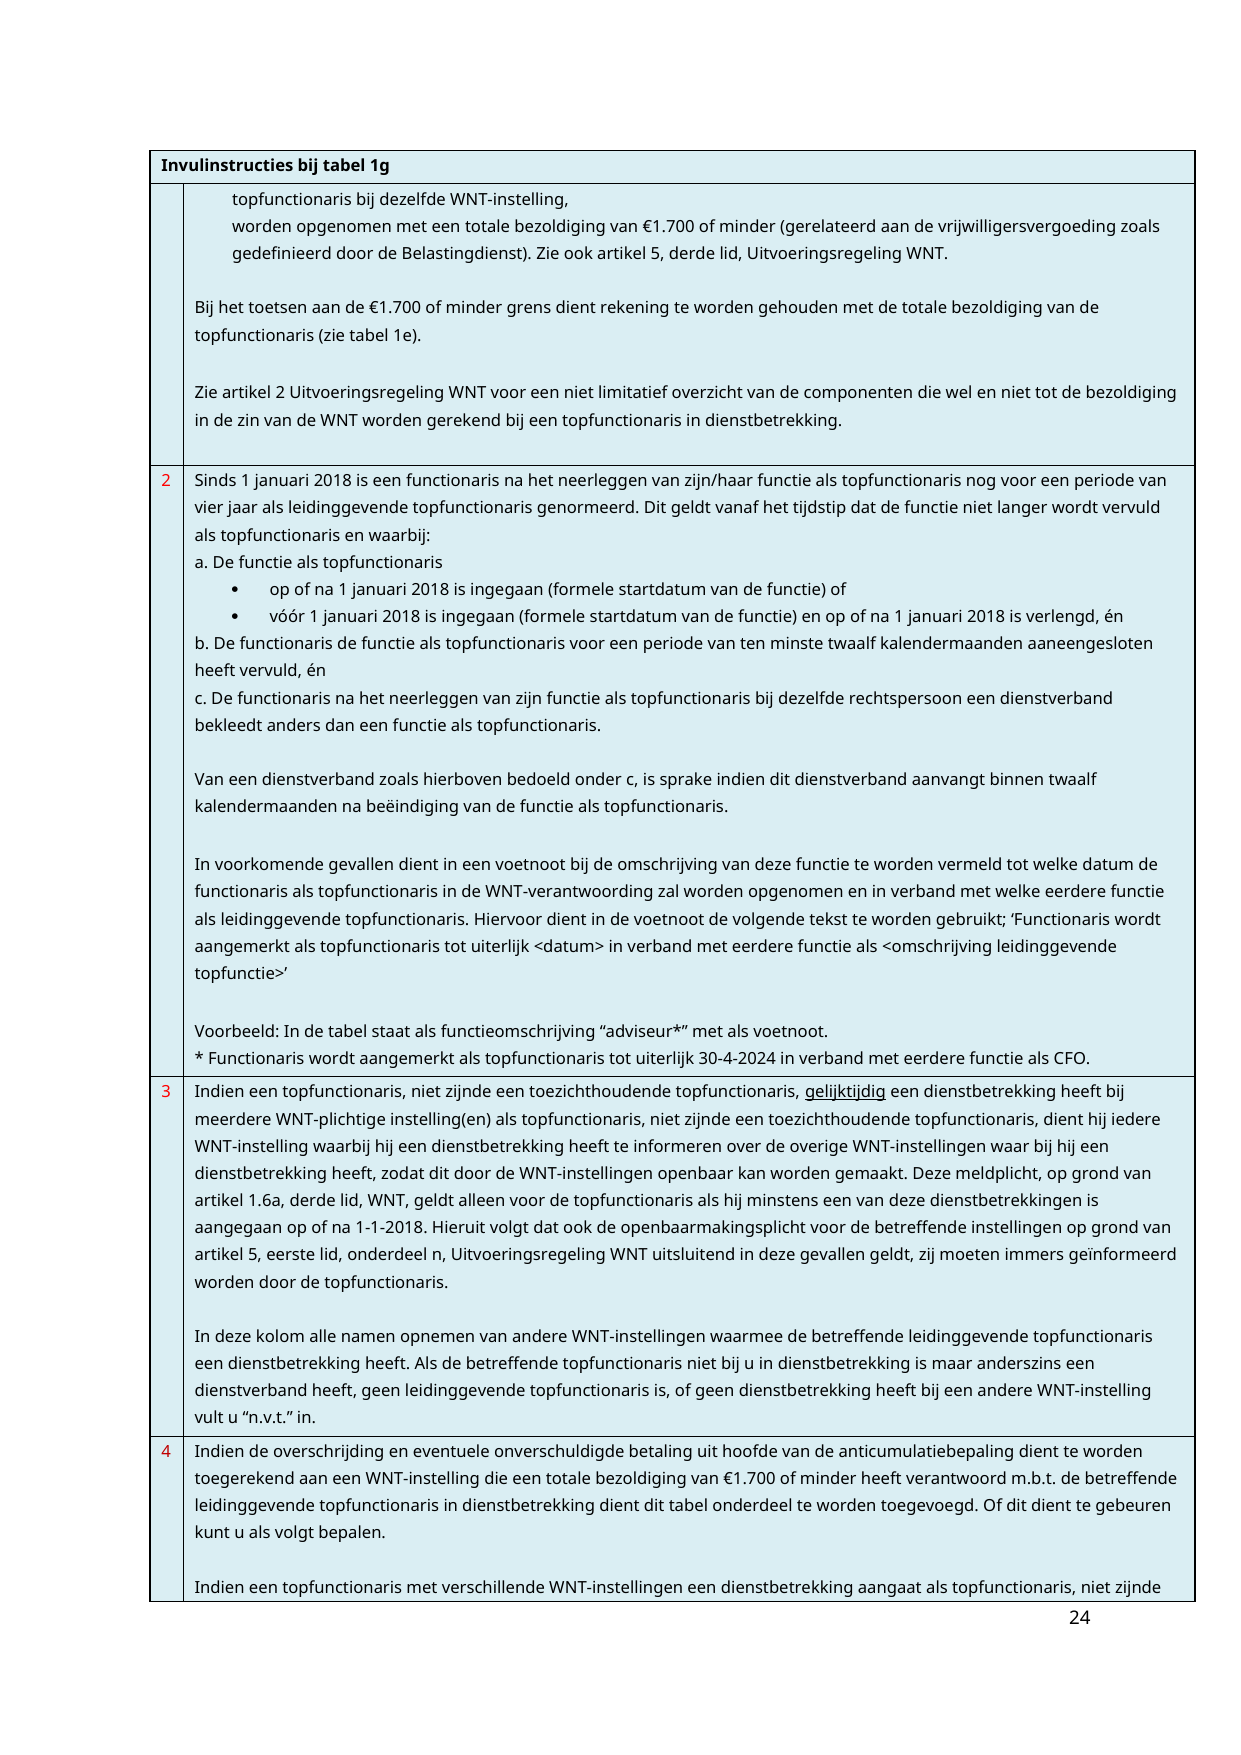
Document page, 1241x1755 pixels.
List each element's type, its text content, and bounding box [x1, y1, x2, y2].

table_cell Indien een topfunctionaris, niet zijnde een toezichthoudende topfunctionaris, gelijktijdig een dienstbetrekking heeft bij meerdere WNT-plichtige instelling(en) als topfunctionaris, niet zijnde een toezichthoudende topfunctionaris, dient hij iedere WNT-instelling waarbij hij een dienstbetrekking heeft te informeren over de overige WNT-instellingen waar bij hij een dienstbetrekking heeft, zodat dit door de WNT-instellingen openbaar kan worden gemaakt. Deze meldplicht, op grond van artikel 1.6a, derde lid, WNT, geldt alleen voor de topfunctionaris als hij minstens een van deze dienstbetrekkingen is aangegaan op of na 1-1-2018. Hieruit volgt dat ook de openbaarmakingsplicht voor de betreffende instellingen op grond van artikel 5, eerste lid, onderdeel n, Uitvoeringsregeling WNT uitsluitend in deze gevallen geldt, zij moeten immers geïnformeerd worden door de topfunctionaris. In deze kolom alle namen opnemen van andere WNT-instellingen waarmee de betreffende leidinggevende topfunctionaris een dienstbetrekking heeft. Als de betreffende topfunctionaris niet bij u in dienstbetrekking is maar anderszins een dienstverband heeft, geen leidinggevende topfunctionaris is, of geen dienstbetrekking heeft bij een andere WNT-instelling vult u “n.v.t.” in. [184, 1077, 1194, 1436]
table_cell 2 [151, 466, 183, 1076]
table_cell 4 [151, 1437, 183, 1601]
table_cell topfunctionaris bij dezelfde WNT-instelling, worden opgenomen met een totale bezoldiging van €1.700 of minder (gerelateerd aan de vrijwilligersvergoeding zoals gedefinieerd door de Belastingdienst). Zie ook artikel 5, derde lid, Uitvoeringsregeling WNT. Bij het toetsen aan de €1.700 of minder grens dient rekening te worden gehouden met de totale bezoldiging van de topfunctionaris (zie tabel 1e). Zie artikel 2 Uitvoeringsregeling WNT voor een niet limitatief overzicht van de componenten die wel en niet tot de bezoldiging in de zin van de WNT worden gerekend bij een topfunctionaris in dienstbetrekking. [184, 184, 1194, 465]
table_cell Indien de overschrijding en eventuele onverschuldigde betaling uit hoofde van de anticumulatiebepaling dient te worden toegerekend aan een WNT-instelling die een totale bezoldiging van €1.700 of minder heeft verantwoord m.b.t. de betreffende leidinggevende topfunctionaris in dienstbetrekking dient dit tabel onderdeel te worden toegevoegd. Of dit dient te gebeuren kunt u als volgt bepalen. Indien een topfunctionaris met verschillende WNT-instellingen een dienstbetrekking aangaat als topfunctionaris, niet zijnde [184, 1437, 1194, 1601]
table_header Invulinstructies bij tabel 1g [151, 151, 1194, 183]
table_cell 3 [151, 1077, 183, 1436]
table_cell [151, 184, 183, 465]
table_cell Sinds 1 januari 2018 is een functionaris na het neerleggen van zijn/haar functie als topfunctionaris nog voor een periode van vier jaar als leidinggevende topfunctionaris genormeerd. Dit geldt vanaf het tijdstip dat de functie niet langer wordt vervuld als topfunctionaris en waarbij: a. De functie als topfunctionaris op of na 1 januari 2018 is ingegaan (formele startdatum van de functie) of vóór 1 januari 2018 is ingegaan (formele startdatum van de functie) en op of na 1 januari 2018 is verlengd, én b. De functionaris de functie als topfunctionaris voor een periode van ten minste twaalf kalendermaanden aaneengesloten heeft vervuld, én c. De functionaris na het neerleggen van zijn functie als topfunctionaris bij dezelfde rechtspersoon een dienstverband bekleedt anders dan een functie als topfunctionaris. Van een dienstverband zoals hierboven bedoeld onder c, is sprake indien dit dienstverband aanvangt binnen twaalf kalendermaanden na beëindiging van de functie als topfunctionaris. In voorkomende gevallen dient in een voetnoot bij de omschrijving van deze functie te worden vermeld tot welke datum de functionaris als topfunctionaris in de WNT-verantwoording zal worden opgenomen en in verband met welke eerdere functie als leidinggevende topfunctionaris. Hiervoor dient in de voetnoot de volgende tekst te worden gebruikt; ‘Functionaris wordt aangemerkt als topfunctionaris tot uiterlijk <datum> in verband met eerdere functie als <omschrijving leidinggevende topfunctie>’ Voorbeeld: In de tabel staat als functieomschrijving “adviseur*” met als voetnoot. * Functionaris wordt aangemerkt als topfunctionaris tot uiterlijk 30-4-2024 in verband met eerdere functie als CFO. [184, 466, 1194, 1076]
